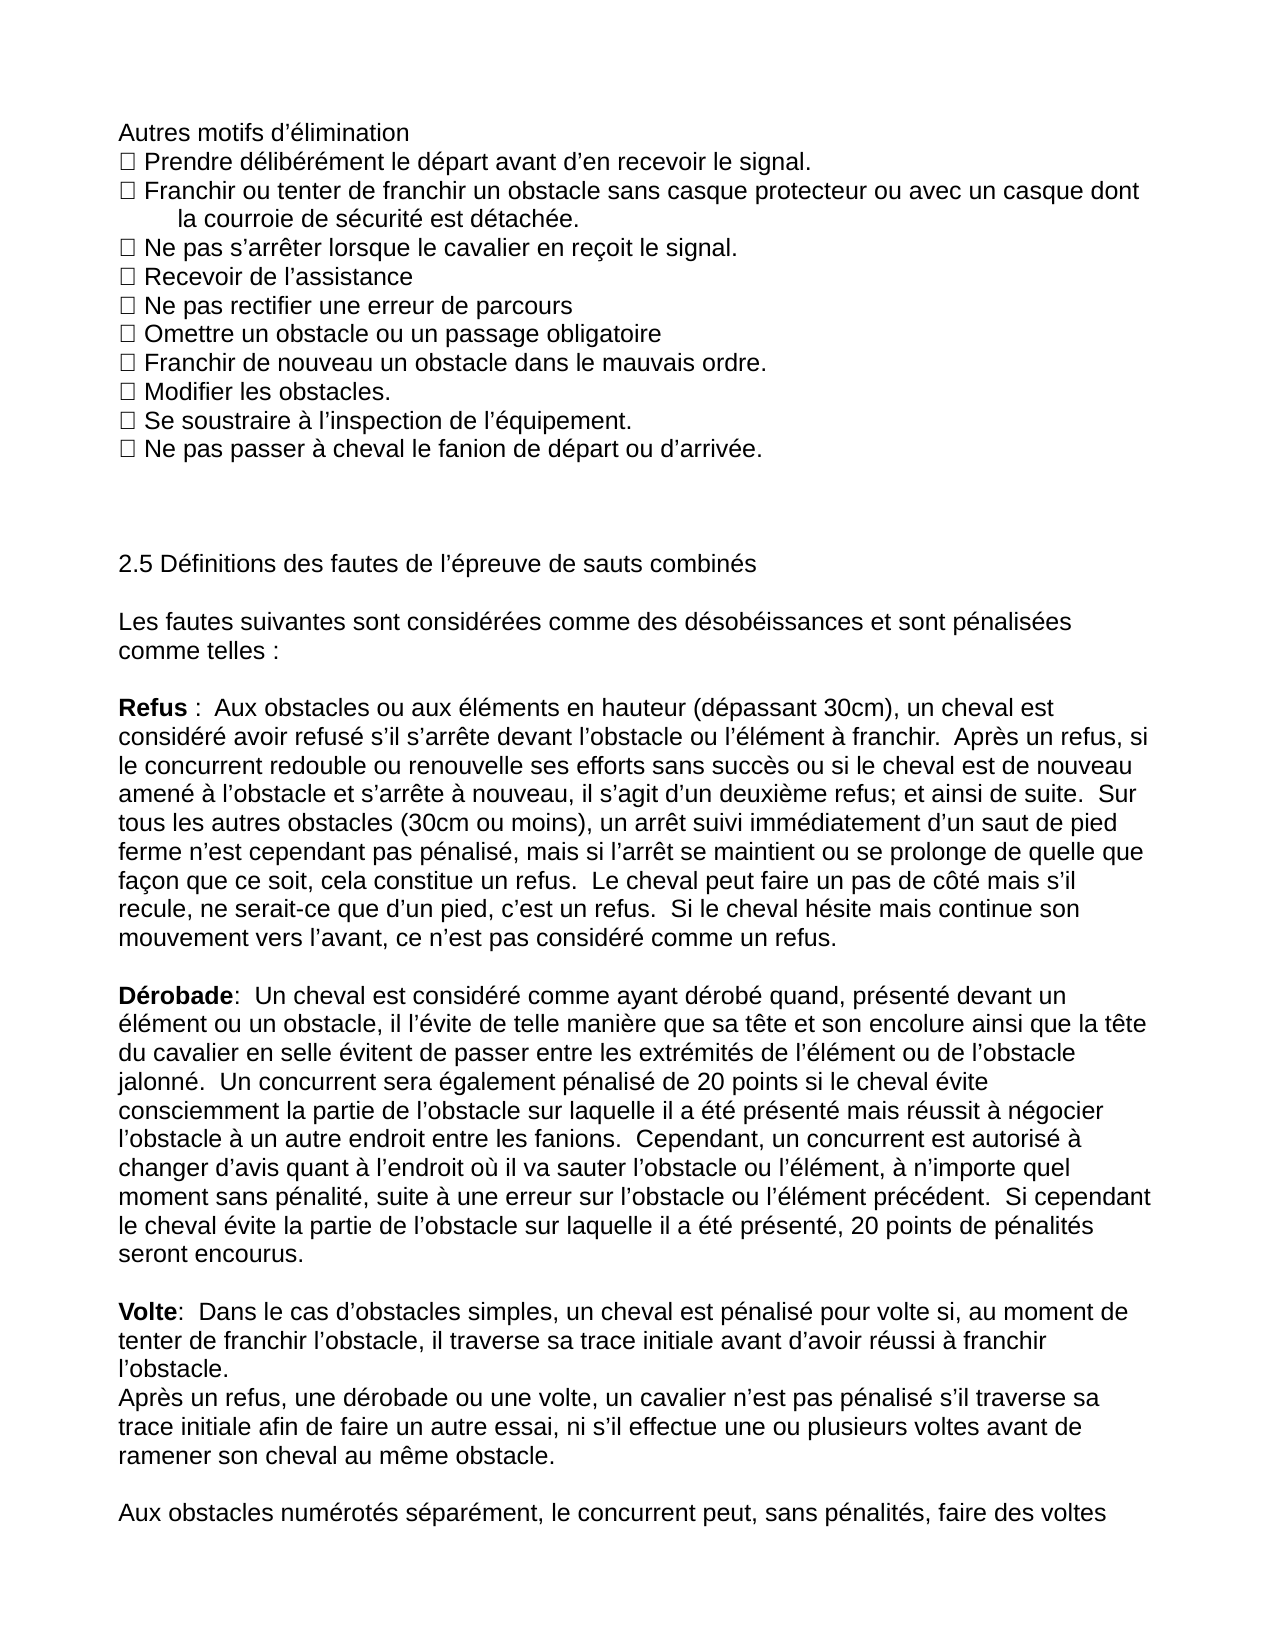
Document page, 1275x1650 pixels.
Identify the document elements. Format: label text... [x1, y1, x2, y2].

text Volte: Dans le cas d’obstacles simples, un cheval est pénalisé pour volte si, au moment de tenter de franchir l’obstacle, il traverse sa trace initiale avant d’avoir réussi à franchir l’obstacle. [118, 1297, 1157, 1383]
text  Ne pas s’arrêter lorsque le cavalier en reçoit le signal. [118, 233, 1157, 262]
text Autres motifs d’élimination [118, 118, 1157, 147]
text  Ne pas passer à cheval le fanion de départ ou d’arrivée. [118, 434, 1157, 463]
text Dérobade: Un cheval est considéré comme ayant dérobé quand, présenté devant un élément ou un obstacle, il l’évite de telle manière que sa tête et son encolure ainsi que la tête du cavalier en selle évitent de passer entre les extrémités de l’élément ou de l’obstacle jalonné. Un concurrent sera également pénalisé de 20 points si le cheval évite consciemment la partie de l’obstacle sur laquelle il a été présenté mais réussit à négocier l’obstacle à un autre endroit entre les fanions. Cependant, un concurrent est autorisé à changer d’avis quant à l’endroit où il va sauter l’obstacle ou l’élément, à n’importe quel moment sans pénalité, suite à une erreur sur l’obstacle ou l’élément précédent. Si cependant le cheval évite la partie de l’obstacle sur laquelle il a été présenté, 20 points de pénalités seront encourus. [118, 981, 1157, 1268]
text Aux obstacles numérotés séparément, le concurrent peut, sans pénalités, faire des voltes [118, 1498, 1157, 1527]
text  Ne pas rectifier une erreur de parcours [118, 291, 1157, 319]
text 2.5 Définitions des fautes de l’épreuve de sauts combinés [118, 549, 1157, 578]
text Les fautes suivantes sont considérées comme des désobéissances et sont pénalisées comme telles : [118, 607, 1157, 664]
text  Recevoir de l’assistance [118, 262, 1157, 291]
text  Modifier les obstacles. [118, 377, 1157, 406]
text  Se soustraire à l’inspection de l’équipement. [118, 406, 1157, 434]
text  Franchir de nouveau un obstacle dans le mauvais ordre. [118, 348, 1157, 377]
text Après un refus, une dérobade ou une volte, un cavalier n’est pas pénalisé s’il traverse sa trace initiale afin de faire un autre essai, ni s’il effectue une ou plusieurs voltes avant de ramener son cheval au même obstacle. [118, 1383, 1157, 1469]
text  Omettre un obstacle ou un passage obligatoire [118, 319, 1157, 348]
text  Franchir ou tenter de franchir un obstacle sans casque protecteur ou avec un casque dont la courroie de sécurité est détachée. [118, 176, 1157, 233]
text  Prendre délibérément le départ avant d’en recevoir le signal. [118, 147, 1157, 176]
text Refus : Aux obstacles ou aux éléments en hauteur (dépassant 30cm), un cheval est considéré avoir refusé s’il s’arrête devant l’obstacle ou l’élément à franchir. Après un refus, si le concurrent redouble ou renouvelle ses efforts sans succès ou si le cheval est de nouveau amené à l’obstacle et s’arrête à nouveau, il s’agit d’un deuxième refus; et ainsi de suite. Sur tous les autres obstacles (30cm ou moins), un arrêt suivi immédiatement d’un saut de pied ferme n’est cependant pas pénalisé, mais si l’arrêt se maintient ou se prolonge de quelle que façon que ce soit, cela constitue un refus. Le cheval peut faire un pas de côté mais s’il recule, ne serait-ce que d’un pied, c’est un refus. Si le cheval hésite mais continue son mouvement vers l’avant, ce n’est pas considéré comme un refus. [118, 693, 1157, 952]
